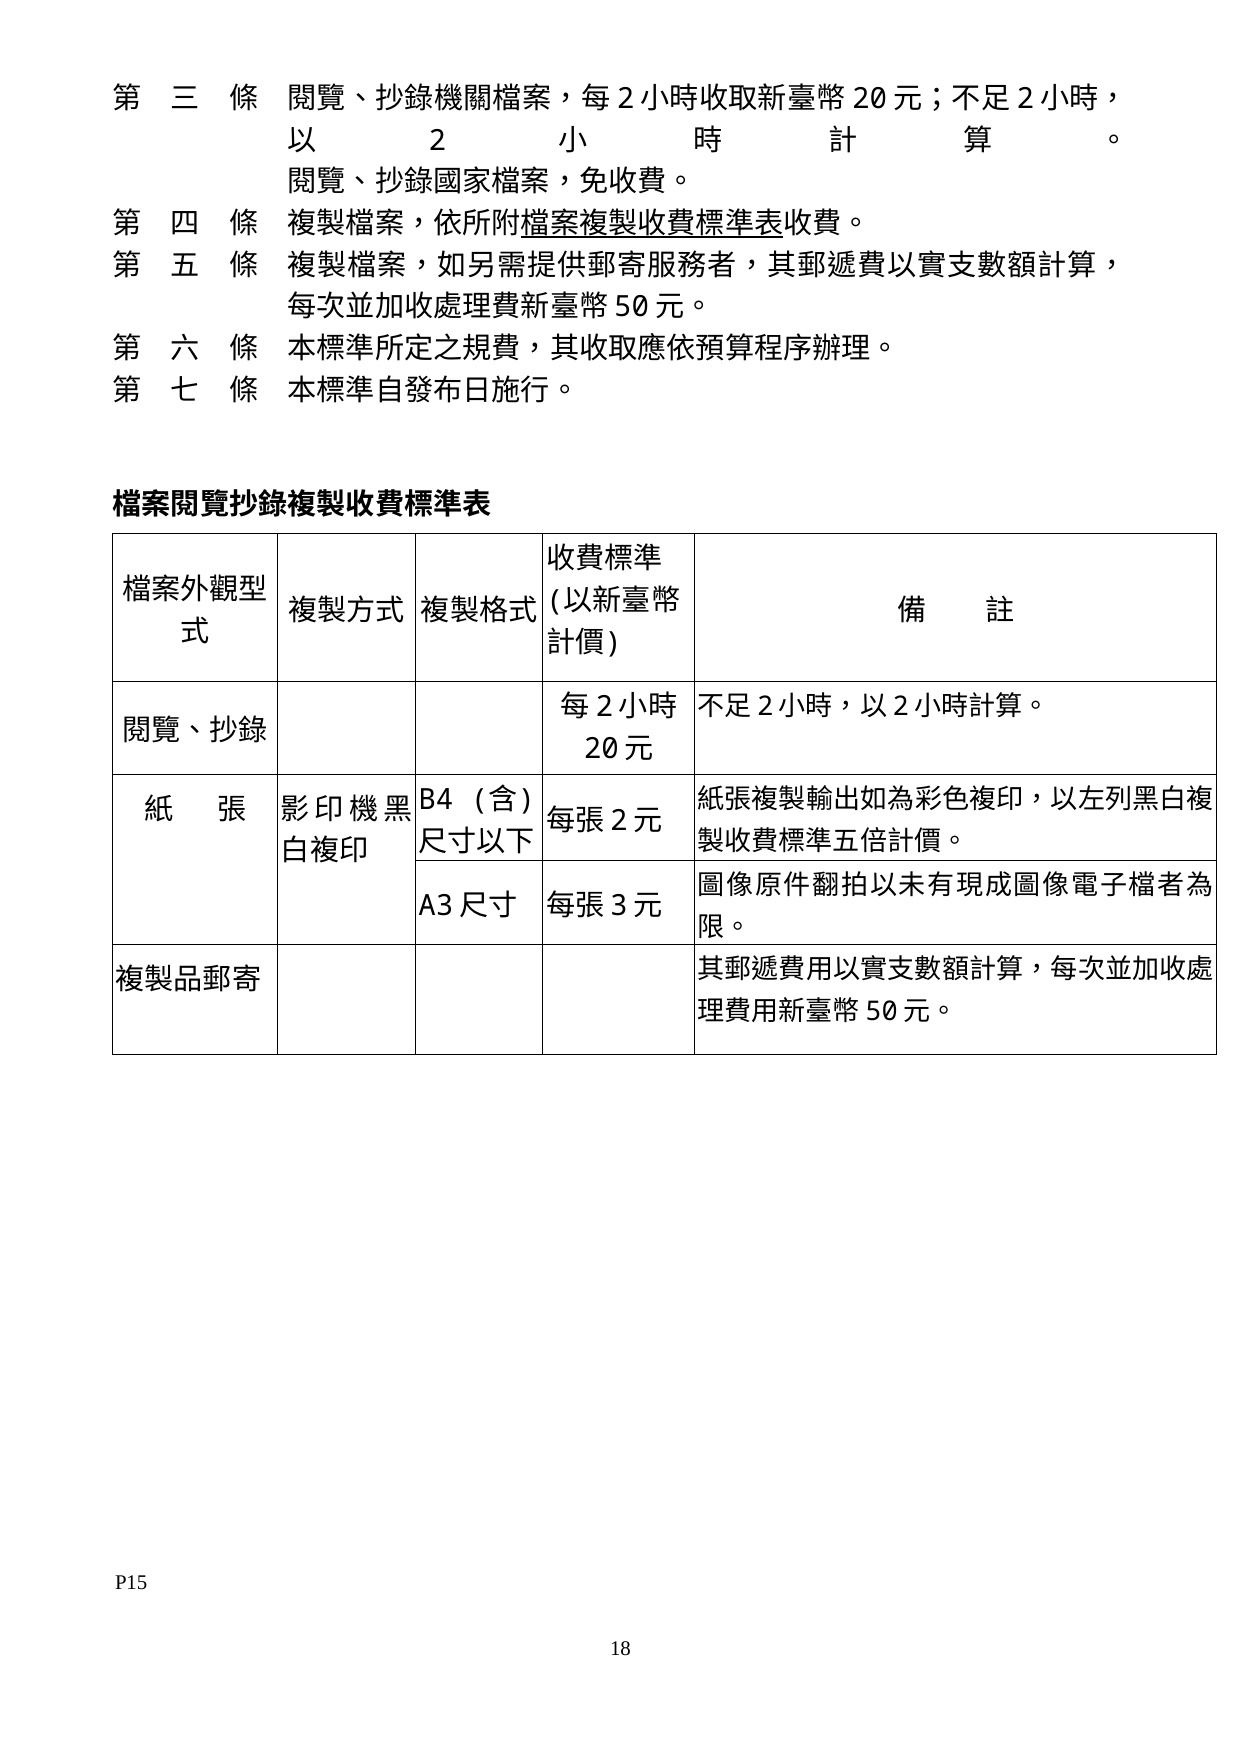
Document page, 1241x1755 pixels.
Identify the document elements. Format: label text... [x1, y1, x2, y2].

table_cell 紙張複製輸出如為彩色複印，以左列黑白複製收費標準五倍計價。 [695, 775, 1216, 860]
table_cell 每張3元 [543, 861, 694, 944]
table_cell [278, 682, 415, 774]
table_header 複製格式 [416, 534, 542, 681]
table_cell A3尺寸 [416, 861, 542, 944]
table_cell [416, 945, 542, 1053]
text 檔案閱覽抄錄複製收費標準表 [112, 481, 1128, 523]
table_cell 其郵遞費用以實支數額計算，每次並加收處理費用新臺幣50元。 [695, 945, 1216, 1053]
text 第 七 條 本標準自發布日施行。 [112, 367, 1128, 408]
table_cell [278, 945, 415, 1053]
table_cell 圖像原件翻拍以未有現成圖像電子檔者為限。 [695, 861, 1216, 944]
table_cell 每2小時20元 [543, 682, 694, 774]
table_cell B4 (含)尺寸以下 [416, 775, 542, 860]
table_cell [416, 682, 542, 774]
table_header 檔案外觀型式 [113, 534, 277, 681]
text 第 六 條 本標準所定之規費，其收取應依預算程序辦理。 [112, 325, 1128, 367]
table_header 收費標準 (以新臺幣計價) [543, 534, 694, 681]
table_cell 閱覽、抄錄 [113, 682, 277, 774]
text P15 [115, 1570, 160, 1594]
table_cell 不足2小時，以2小時計算。 [695, 682, 1216, 774]
table_cell [543, 945, 694, 1053]
table_cell 複製品郵寄 [113, 945, 277, 1053]
table_cell 影印機黑白複印 [278, 775, 415, 944]
table_cell 每張2元 [543, 775, 694, 860]
table_header 備 註 [695, 534, 1216, 681]
table_header 複製方式 [278, 534, 415, 681]
text 第 三 條 閱覽、抄錄機關檔案，每2小時收取新臺幣20元；不足2小時，以2小時計算。 閱覽、抄錄國家檔案，免收費。 [112, 75, 1128, 200]
text 第 四 條 複製檔案，依所附檔案複製收費標準表收費。 [112, 200, 1128, 242]
text 第 五 條 複製檔案，如另需提供郵寄服務者，其郵遞費以實支數額計算，每次並加收處理費新臺幣50元。 [112, 242, 1128, 325]
table_cell 紙 張 [113, 775, 277, 944]
